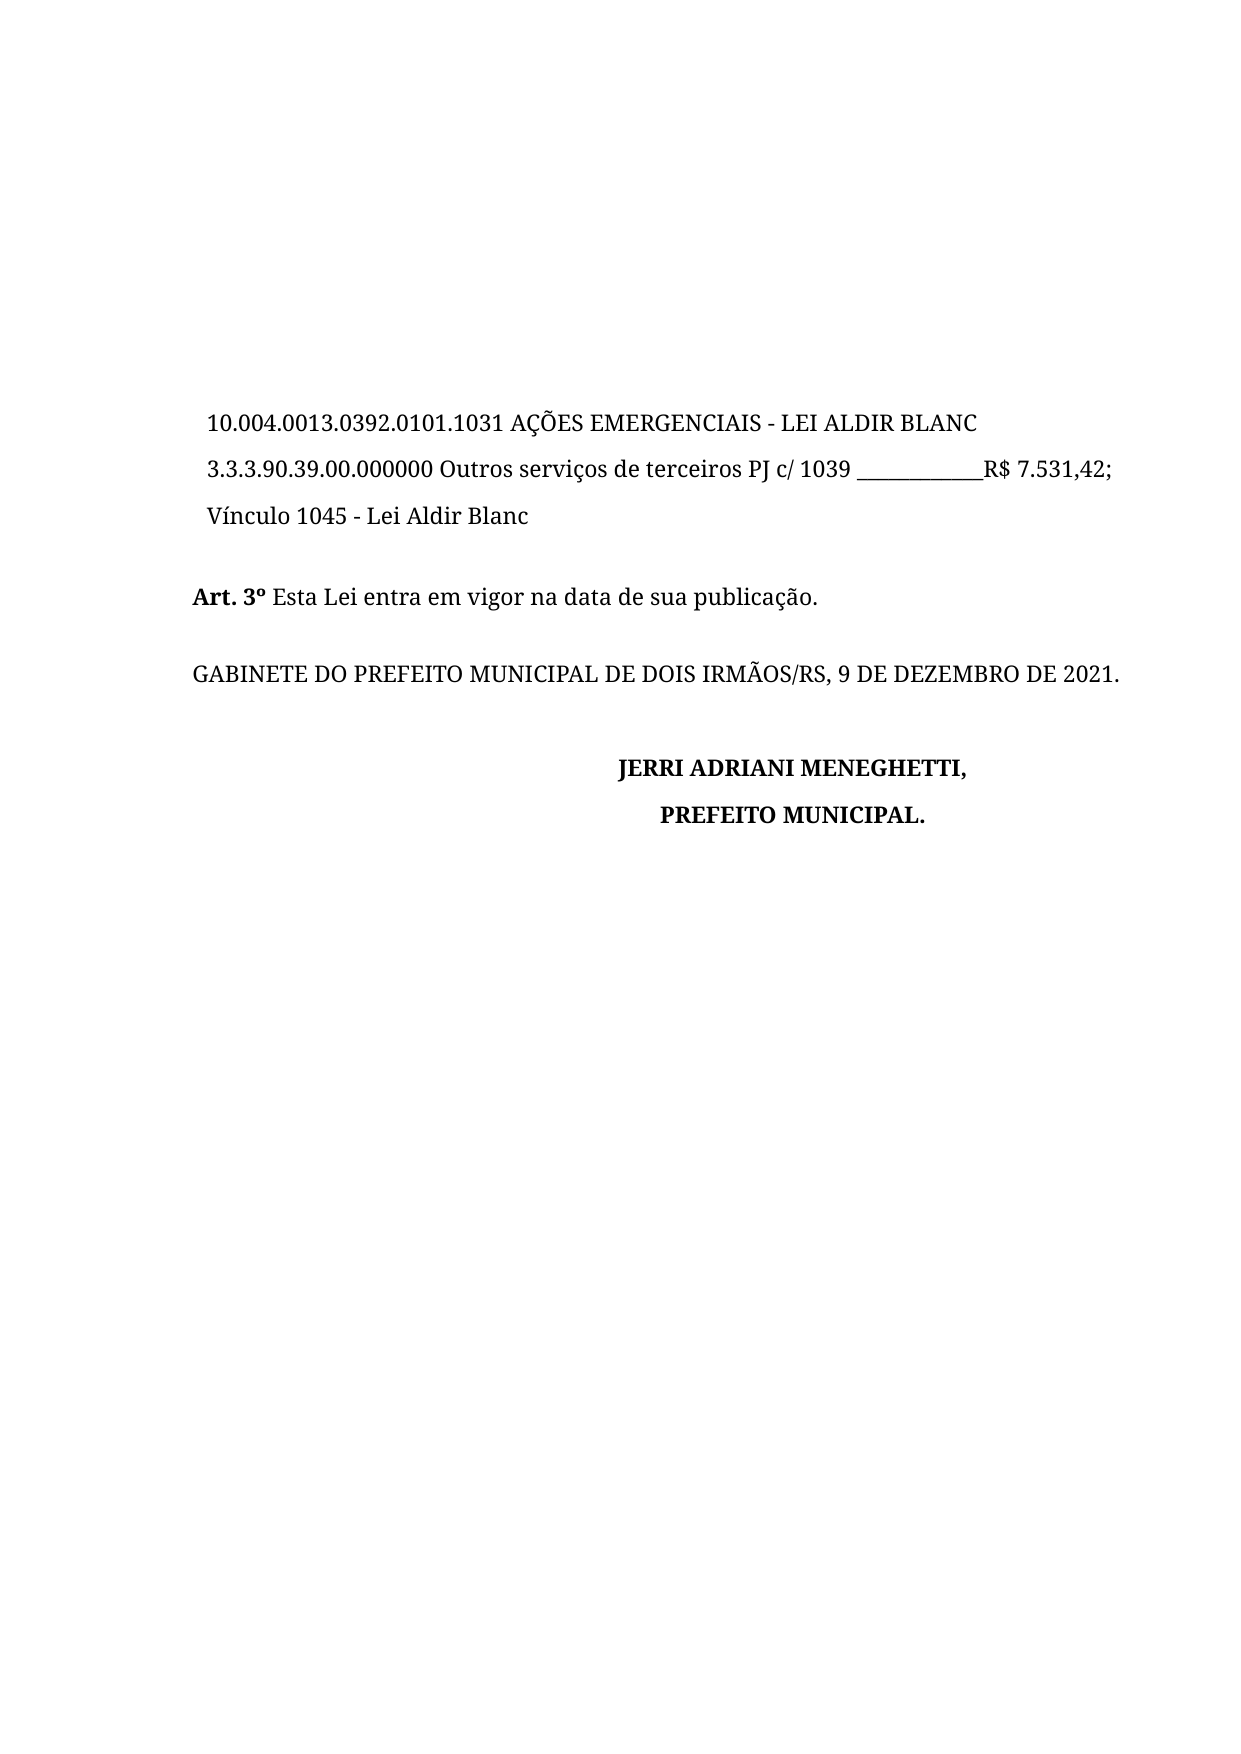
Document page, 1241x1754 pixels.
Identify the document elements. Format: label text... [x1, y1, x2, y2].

text Vínculo 1045 - Lei Aldir Blanc [207, 500, 1122, 532]
text 3.3.3.90.39.00.000000 Outros serviços de terceiros PJ c/ 1039 ____________R$ 7.531,42; [207, 453, 1122, 485]
table_header [111, 752, 500, 843]
text GABINETE DO PREFEITO MUNICIPAL DE DOIS IRMÃOS/RS, 9 DE DEZEMBRO DE 2021. [118, 658, 1122, 689]
text Art. 3º Esta Lei entra em vigor na data de sua publicação. [118, 581, 1122, 612]
text 10.004.0013.0392.0101.1031 AÇÕES EMERGENCIAIS - LEI ALDIR BLANC [207, 407, 1122, 438]
table_header JERRI ADRIANI MENEGHETTI, PREFEITO MUNICIPAL. [500, 752, 1086, 843]
table_header [1086, 752, 1240, 843]
